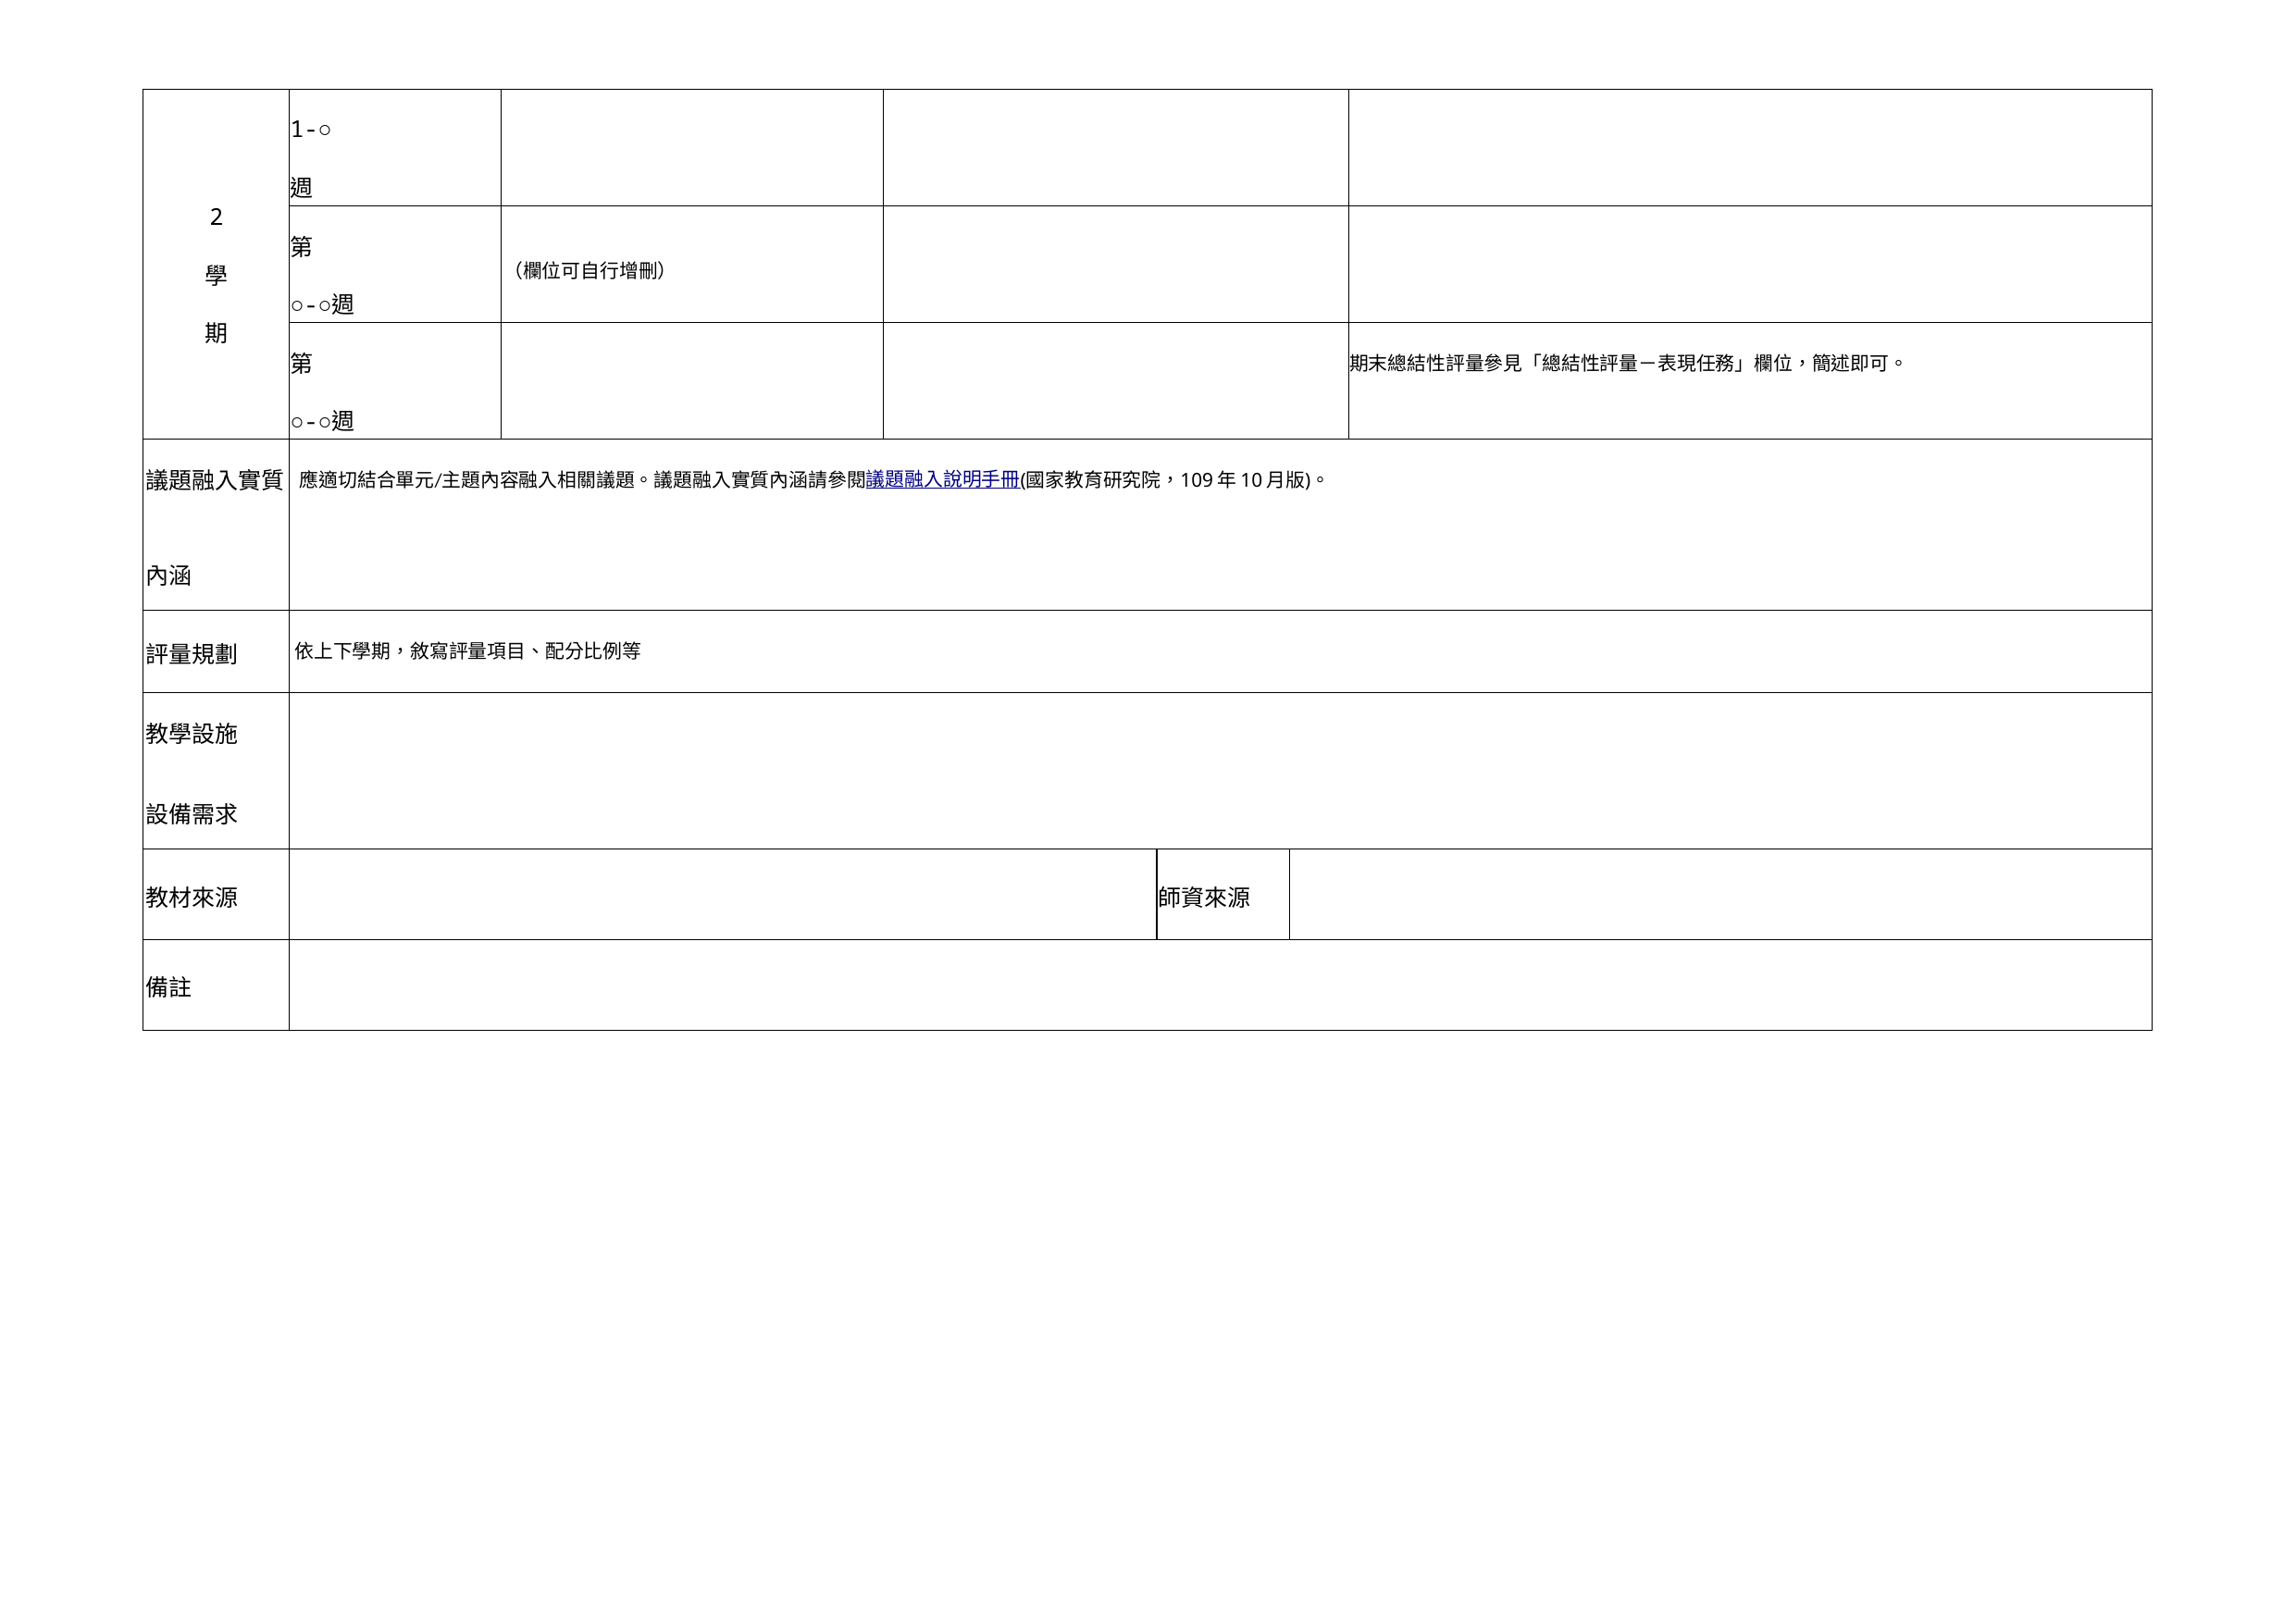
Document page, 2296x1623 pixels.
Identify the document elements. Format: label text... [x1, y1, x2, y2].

table_cell 依上下學期，敘寫評量項目、配分比例等 [290, 611, 2152, 692]
table_cell [1349, 206, 2152, 322]
table_cell 應適切結合單元/主題內容融入相關議題。議題融入實質內涵請參閱議題融入說明手冊(國家教育研究院，109年10月版)。 [290, 440, 2152, 610]
table_cell [884, 323, 1348, 439]
table_cell [502, 90, 883, 205]
table_cell 第 ○-○週 [290, 323, 501, 439]
table_cell 1-○ 週 [290, 90, 501, 205]
table_cell [290, 849, 1156, 939]
table_cell [884, 90, 1348, 205]
table_cell [290, 940, 2152, 1030]
table_cell 評量規劃 [143, 611, 289, 692]
table_cell 2 學 期 [143, 90, 289, 439]
table_cell [1349, 90, 2152, 205]
table_cell 教材來源 [143, 849, 289, 939]
table_cell 備註 [143, 940, 289, 1030]
table_cell 第 ○-○週 [290, 206, 501, 322]
table_cell [884, 206, 1348, 322]
table_cell [290, 693, 2152, 849]
table_cell 議題融入實質內涵 [143, 440, 289, 610]
table_cell （欄位可自行增刪） [502, 206, 883, 322]
table_cell [1290, 849, 2152, 939]
table_cell 期末總結性評量參見「總結性評量－表現任務」欄位，簡述即可。 [1349, 323, 2152, 439]
table_cell 教學設施 設備需求 [143, 693, 289, 849]
table_cell [502, 323, 883, 439]
table_cell 師資來源 [1158, 849, 1289, 939]
